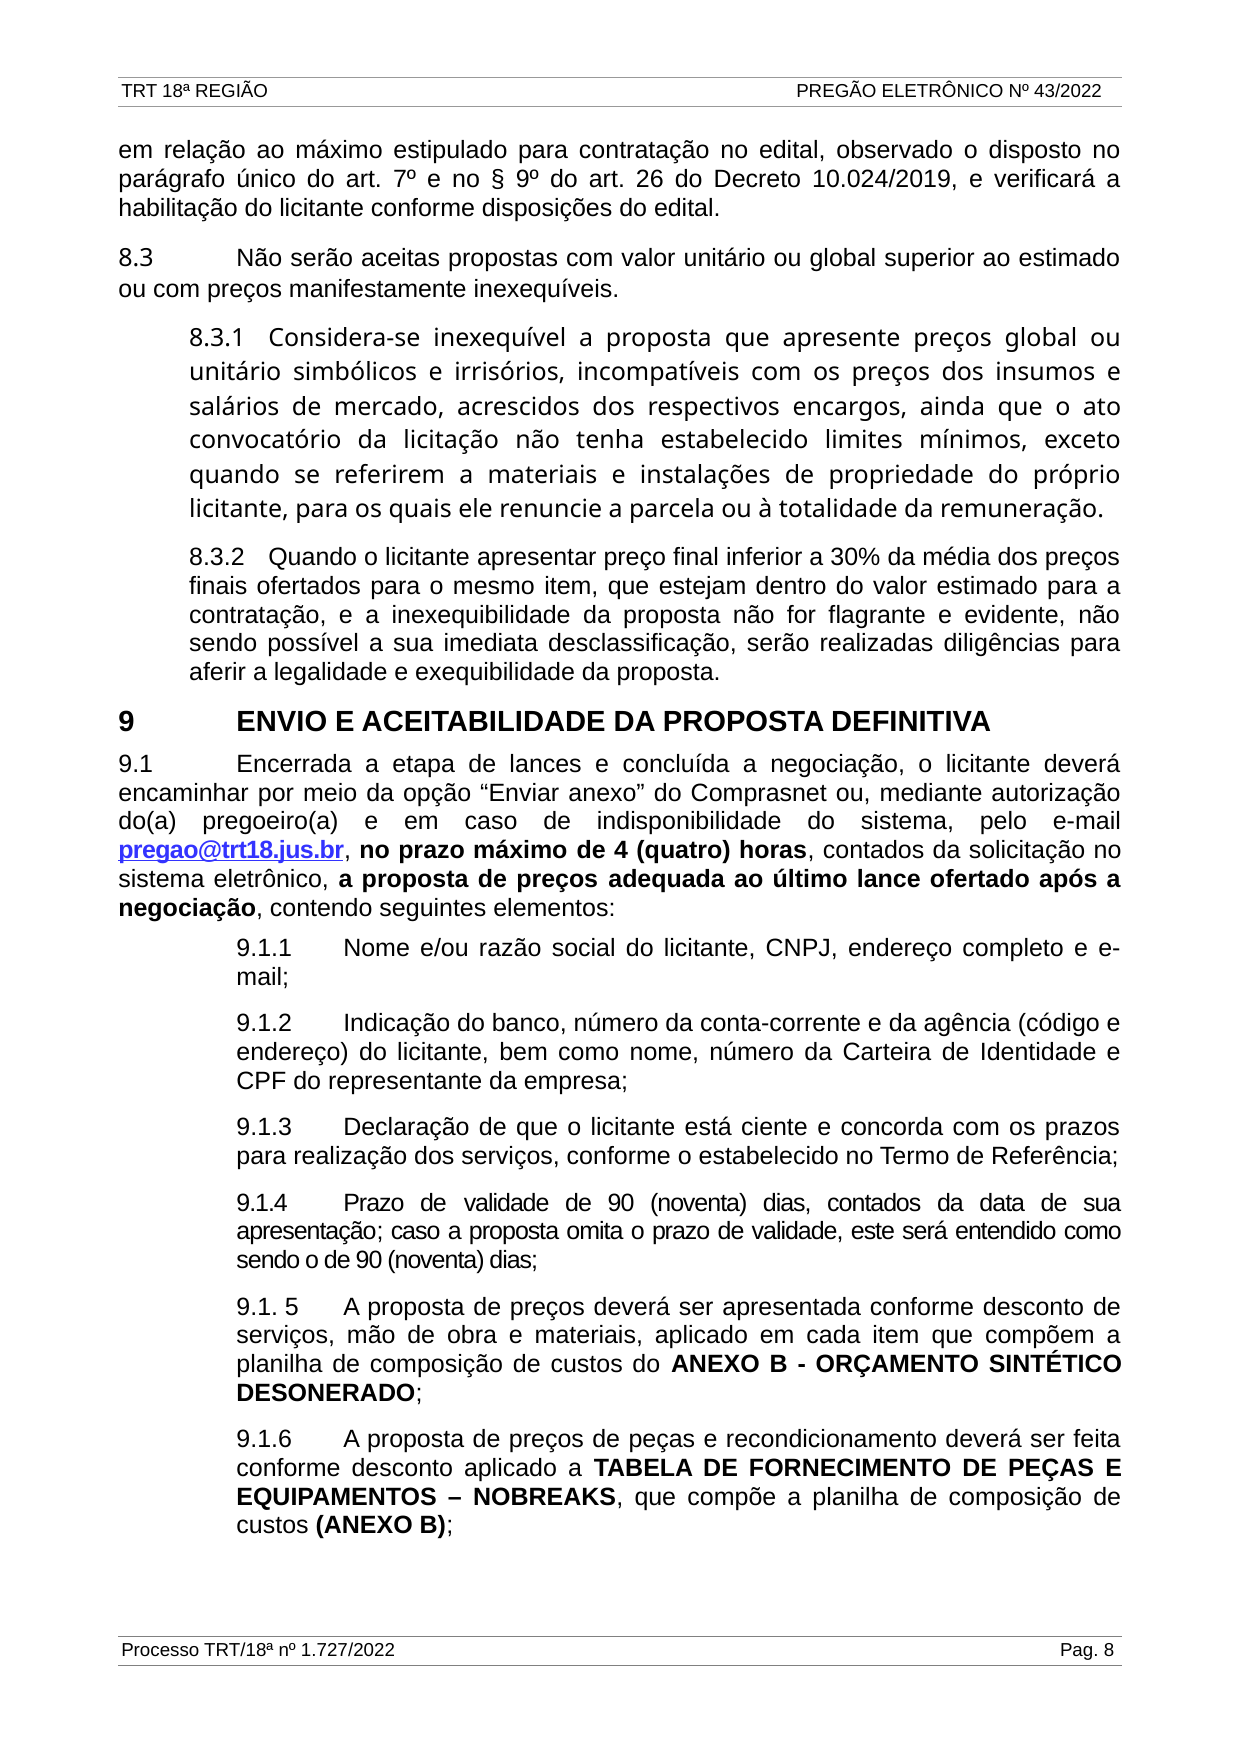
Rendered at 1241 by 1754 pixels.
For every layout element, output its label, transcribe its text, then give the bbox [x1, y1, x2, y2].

text 9.1.6 A proposta de preços de peças e recondicionamento deverá ser feita conforme desconto aplicado a TABELA DE FORNECIMENTO DE PEÇAS E EQUIPAMENTOS – NOBREAKS, que compõe a planilha de composição de custos (ANEXO B); [236, 1424, 1122, 1539]
text 9.1 Encerrada a etapa de lances e concluída a negociação, o licitante deverá encaminhar por meio da opção “Enviar anexo” do Comprasnet ou, mediante autorização do(a) pregoeiro(a) e em caso de indisponibilidade do sistema, pelo e-mail pregao@trt18.jus.br, no prazo máximo de 4 (quatro) horas, contados da solicitação no sistema eletrônico, a proposta de preços adequada ao último lance ofertado após a negociação, contendo seguintes elementos: [118, 749, 1122, 921]
text 8.3 Não serão aceitas propostas com valor unitário ou global superior ao estimado ou com preços manifestamente inexequíveis. [118, 239, 1122, 302]
text 9.1.2 Indicação do banco, número da conta-corrente e da agência (código e endereço) do licitante, bem como nome, número da Carteira de Identidade e CPF do representante da empresa; [236, 1008, 1122, 1094]
text 8.3.1 Considera-se inexequível a proposta que apresente preços global ou unitário simbólicos e irrisórios, incompatíveis com os preços dos insumos e salários de mercado, acrescidos dos respectivos encargos, ainda que o ato convocatório da licitação não tenha estabelecido limites mínimos, exceto quando se referirem a materiais e instalações de propriedade do próprio licitante, para os quais ele renuncie a parcela ou à totalidade da remuneração. [189, 320, 1122, 524]
list 9.1.4 Prazo de validade de 90 (noventa) dias, contados da data de sua apresentação; caso a proposta omita o prazo de validade, este será entendido como sendo o de 90 (noventa) dias; [236, 1187, 1122, 1274]
text em relação ao máximo estipulado para contratação no edital, observado o disposto no parágrafo único do art. 7º e no § 9º do art. 26 do Decreto 10.024/2019, e verificará a habilitação do licitante conforme disposições do edital. [118, 136, 1122, 222]
text 8.3.2 Quando o licitante apresentar preço final inferior a 30% da média dos preços finais ofertados para o mesmo item, que estejam dentro do valor estimado para a contratação, e a inexequibilidade da proposta não for flagrante e evidente, não sendo possível a sua imediata desclassificação, serão realizadas diligências para aferir a legalidade e exequibilidade da proposta. [189, 542, 1122, 686]
text 9.1. 5 A proposta de preços deverá ser apresentada conforme desconto de serviços, mão de obra e materiais, aplicado em cada item que compõem a planilha de composição de custos do ANEXO B - ORÇAMENTO SINTÉTICO DESONERADO; [236, 1291, 1122, 1406]
text 9.1.1 Nome e/ou razão social do licitante, CNPJ, endereço completo e e-mail; [236, 933, 1122, 991]
text 9 ENVIO E ACEITABILIDADE DA PROPOSTA DEFINITIVA [118, 703, 1122, 737]
list 9.1.3 Declaração de que o licitante está ciente e concorda com os prazos para realização dos serviços, conforme o estabelecido no Termo de Referência; [236, 1112, 1122, 1170]
